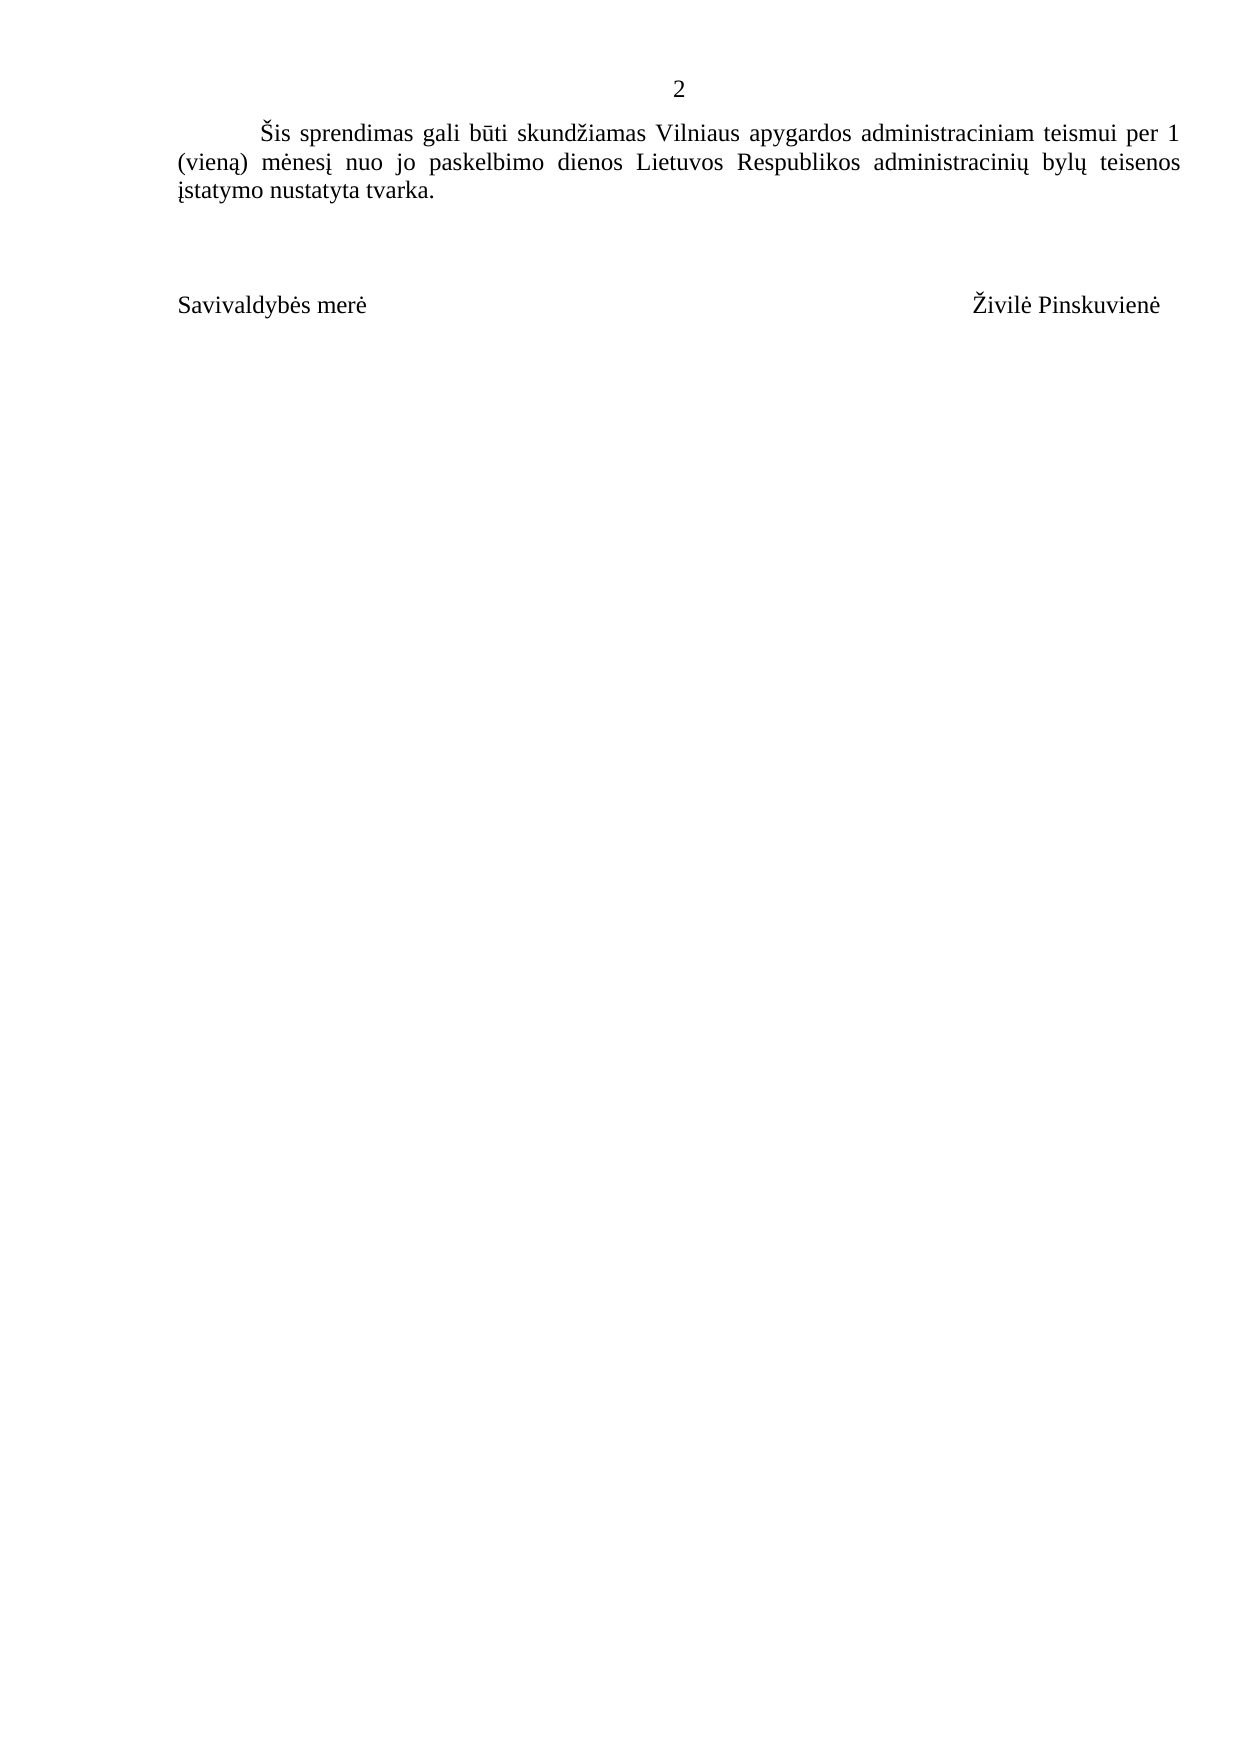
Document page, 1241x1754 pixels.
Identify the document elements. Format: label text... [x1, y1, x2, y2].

text Savivaldybės merė Živilė Pinskuvienė [177, 291, 1181, 319]
text Šis sprendimas gali būti skundžiamas Vilniaus apygardos administraciniam teismui per 1 (vieną) mėnesį nuo jo paskelbimo dienos Lietuvos Respublikos administracinių bylų teisenos įstatymo nustatyta tvarka. [177, 118, 1181, 204]
